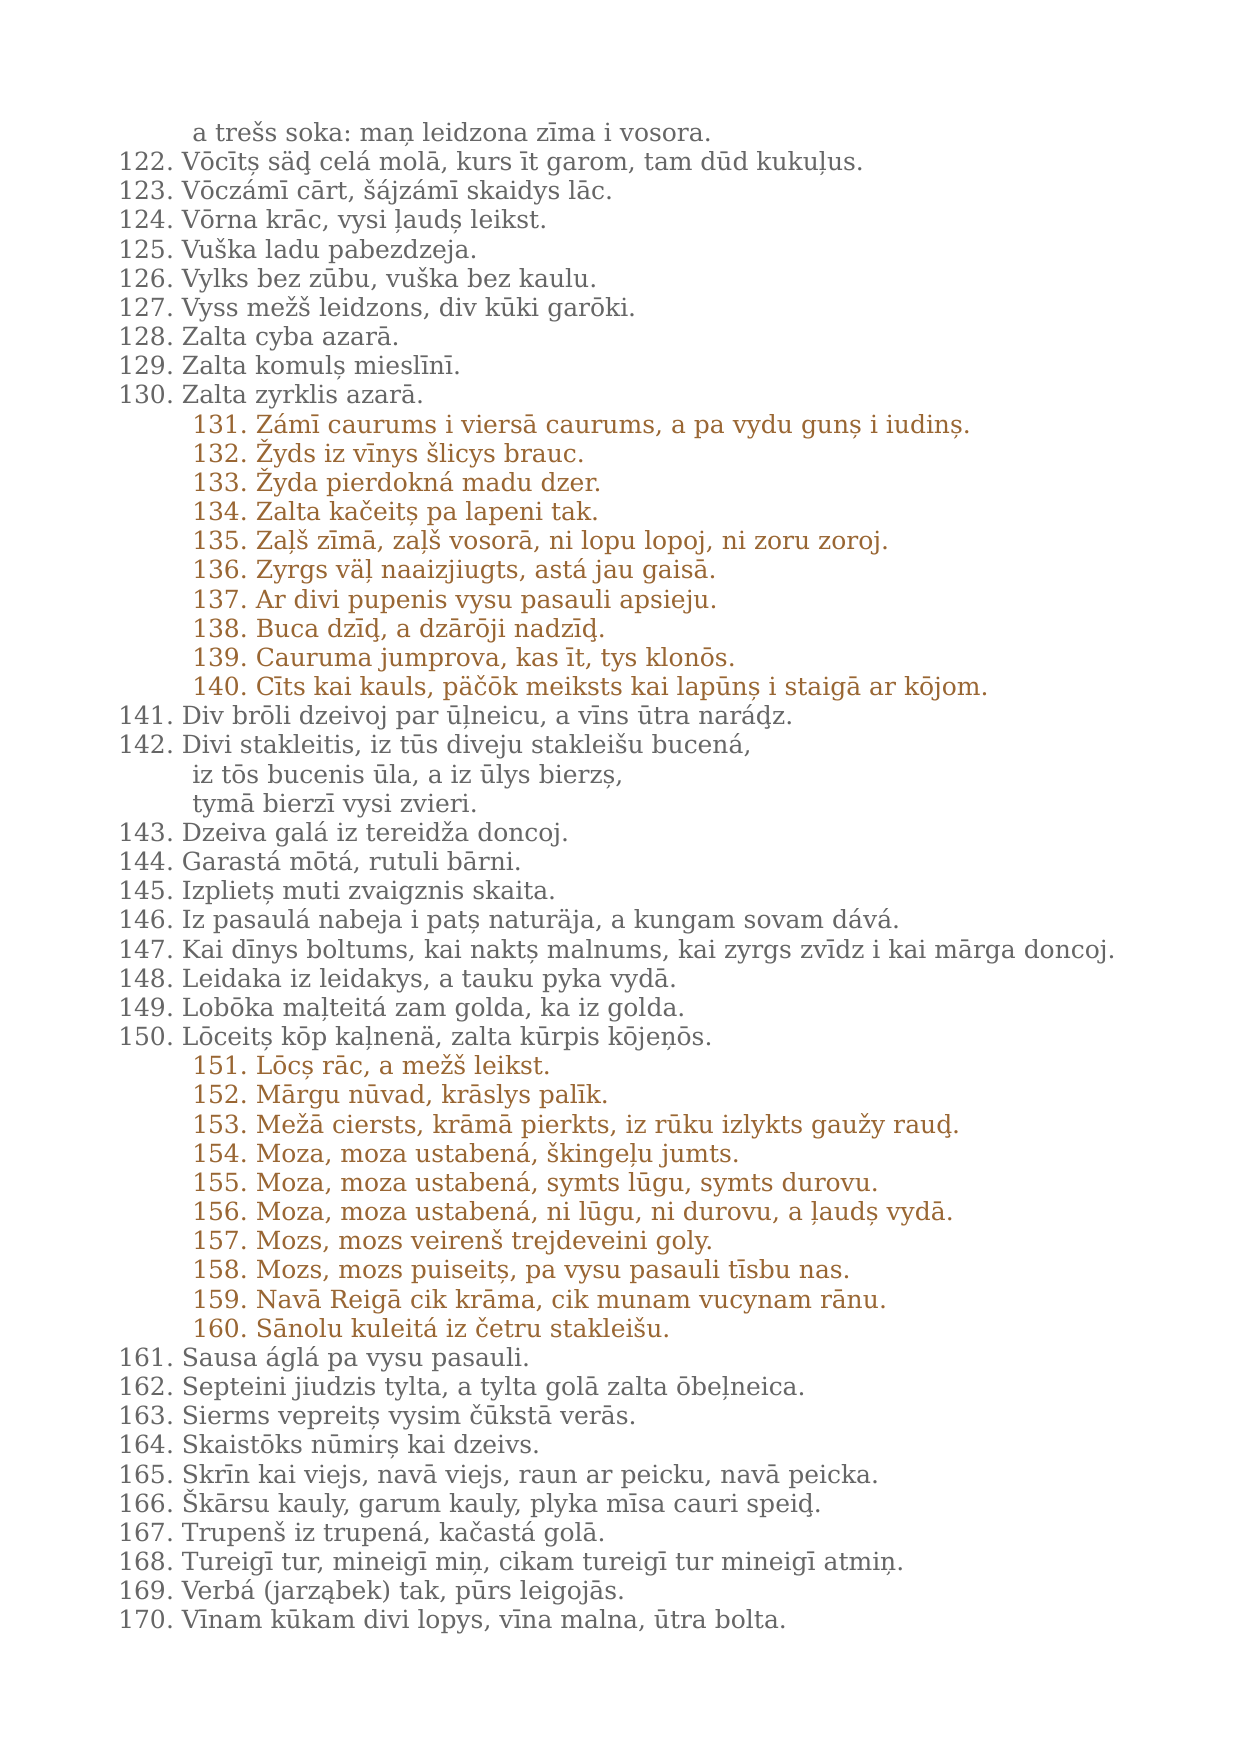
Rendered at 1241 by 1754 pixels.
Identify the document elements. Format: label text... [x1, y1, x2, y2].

text 167. Trupenš iz trupená, kačastá golā. [118, 1518, 1122, 1547]
text 156. Moza, moza ustabená, ni lūgu, ni durovu, a ļaudș vydā. [192, 1197, 1122, 1226]
text 126. Vylks bez zūbu, vuška bez kaulu. [118, 264, 1122, 293]
text 122. Vōcītș säḑ celá molā, kurs īt garom, tam dūd kukuļus. [118, 147, 1122, 176]
text tymā bierzī vysi zvieri. [118, 789, 1122, 818]
text 138. Buca dzīḑ, a dzārōji nadzīḑ. [192, 614, 1122, 643]
text 132. Žyds iz vīnys šlicys brauc. [192, 439, 1122, 468]
text 168. Tureigī tur, mineigī miņ, cikam tureigī tur mineigī atmiņ. [118, 1547, 1122, 1576]
text 163. Sierms vepreitș vysim čūkstā verās. [118, 1401, 1122, 1431]
text 135. Zaļš zīmā, zaļš vosorā, ni lopu lopoj, ni zoru zoroj. [192, 526, 1122, 556]
text 141. Div brōli dzeivoj par ūļneicu, a vīns ūtra naráḑz. [118, 701, 1122, 731]
text 157. Mozs, mozs veirenš trejdeveini goly. [192, 1226, 1122, 1256]
text 139. Cauruma jumprova, kas īt, tys klonōs. [192, 643, 1122, 672]
text 133. Žyda pierdokná madu dzer. [192, 468, 1122, 497]
text 143. Dzeiva galá iz tereidža doncoj. [118, 818, 1122, 847]
text 124. Vōrna krāc, vysi ļaudș leikst. [118, 206, 1122, 235]
text 142. Divi stakleitis, iz tūs diveju stakleišu bucená, [118, 731, 1122, 760]
text 165. Skrīn kai viejs, navā viejs, raun ar peicku, navā peicka. [118, 1460, 1122, 1489]
text 170. Vīnam kūkam divi lopys, vīna malna, ūtra bolta. [118, 1606, 1122, 1635]
text 137. Ar divi pupenis vysu pasauli apsieju. [192, 585, 1122, 614]
text 154. Moza, moza ustabená, škingeļu jumts. [192, 1139, 1122, 1168]
text 161. Sausa áglá pa vysu pasauli. [118, 1343, 1122, 1372]
text 150. Lōceitș kōp kaļnenä, zalta kūrpis kōjeņōs. [118, 1022, 1122, 1051]
text 160. Sānolu kuleitá iz četru stakleišu. [192, 1314, 1122, 1343]
text 152. Mārgu nūvad, krāslys palīk. [192, 1081, 1122, 1110]
text 148. Leidaka iz leidakys, a tauku pyka vydā. [118, 964, 1122, 993]
text 166. Škārsu kauly, garum kauly, plyka mīsa cauri speiḑ. [118, 1489, 1122, 1518]
text 164. Skaistōks nūmirș kai dzeivs. [118, 1431, 1122, 1460]
text 144. Garastá mōtá, rutuli bārni. [118, 847, 1122, 876]
text 128. Zalta cyba azarā. [118, 322, 1122, 351]
text 149. Lobōka maļteitá zam golda, ka iz golda. [118, 993, 1122, 1022]
text 158. Mozs, mozs puiseitș, pa vysu pasauli tīsbu nas. [192, 1256, 1122, 1285]
text 159. Navā Reigā cik krāma, cik munam vucynam rānu. [192, 1285, 1122, 1314]
text 125. Vuška ladu pabezdzeja. [118, 235, 1122, 264]
text 129. Zalta komulș mieslīnī. [118, 351, 1122, 381]
text 130. Zalta zyrklis azarā. [118, 381, 1122, 410]
text 155. Moza, moza ustabená, symts lūgu, symts durovu. [192, 1168, 1122, 1197]
text iz tōs bucenis ūla, a iz ūlys bierzș, [118, 760, 1122, 789]
text 146. Iz pasaulá nabeja i patș naturäja, a kungam sovam dává. [118, 906, 1122, 935]
text 169. Verbá (jarząbek) tak, pūrs leigojās. [118, 1576, 1122, 1606]
text 136. Zyrgs väļ naaizjiugts, astá jau gaisā. [192, 556, 1122, 585]
text a trešs soka: maņ leidzona zīma i vosora. [118, 118, 1122, 147]
text 127. Vyss mežš leidzons, div kūki garōki. [118, 293, 1122, 322]
text 162. Septeini jiudzis tylta, a tylta golā zalta ōbeļneica. [118, 1372, 1122, 1401]
text 134. Zalta kačeitș pa lapeni tak. [192, 497, 1122, 526]
text 131. Zámī caurums i viersā caurums, a pa vydu gunș i iudinș. [192, 410, 1122, 439]
text 145. Izplietș muti zvaigznis skaita. [118, 876, 1122, 906]
text 123. Vōczámī cārt, šájzámī skaidys lāc. [118, 176, 1122, 206]
text 147. Kai dīnys boltums, kai naktș malnums, kai zyrgs zvīdz i kai mārga doncoj. [118, 935, 1122, 964]
text 140. Cīts kai kauls, päčōk meiksts kai lapūnș i staigā ar kōjom. [192, 672, 1122, 701]
text 151. Lōcș rāc, a mežš leikst. [192, 1051, 1122, 1081]
text 153. Mežā ciersts, krāmā pierkts, iz rūku izlykts gaužy rauḑ. [192, 1110, 1122, 1139]
